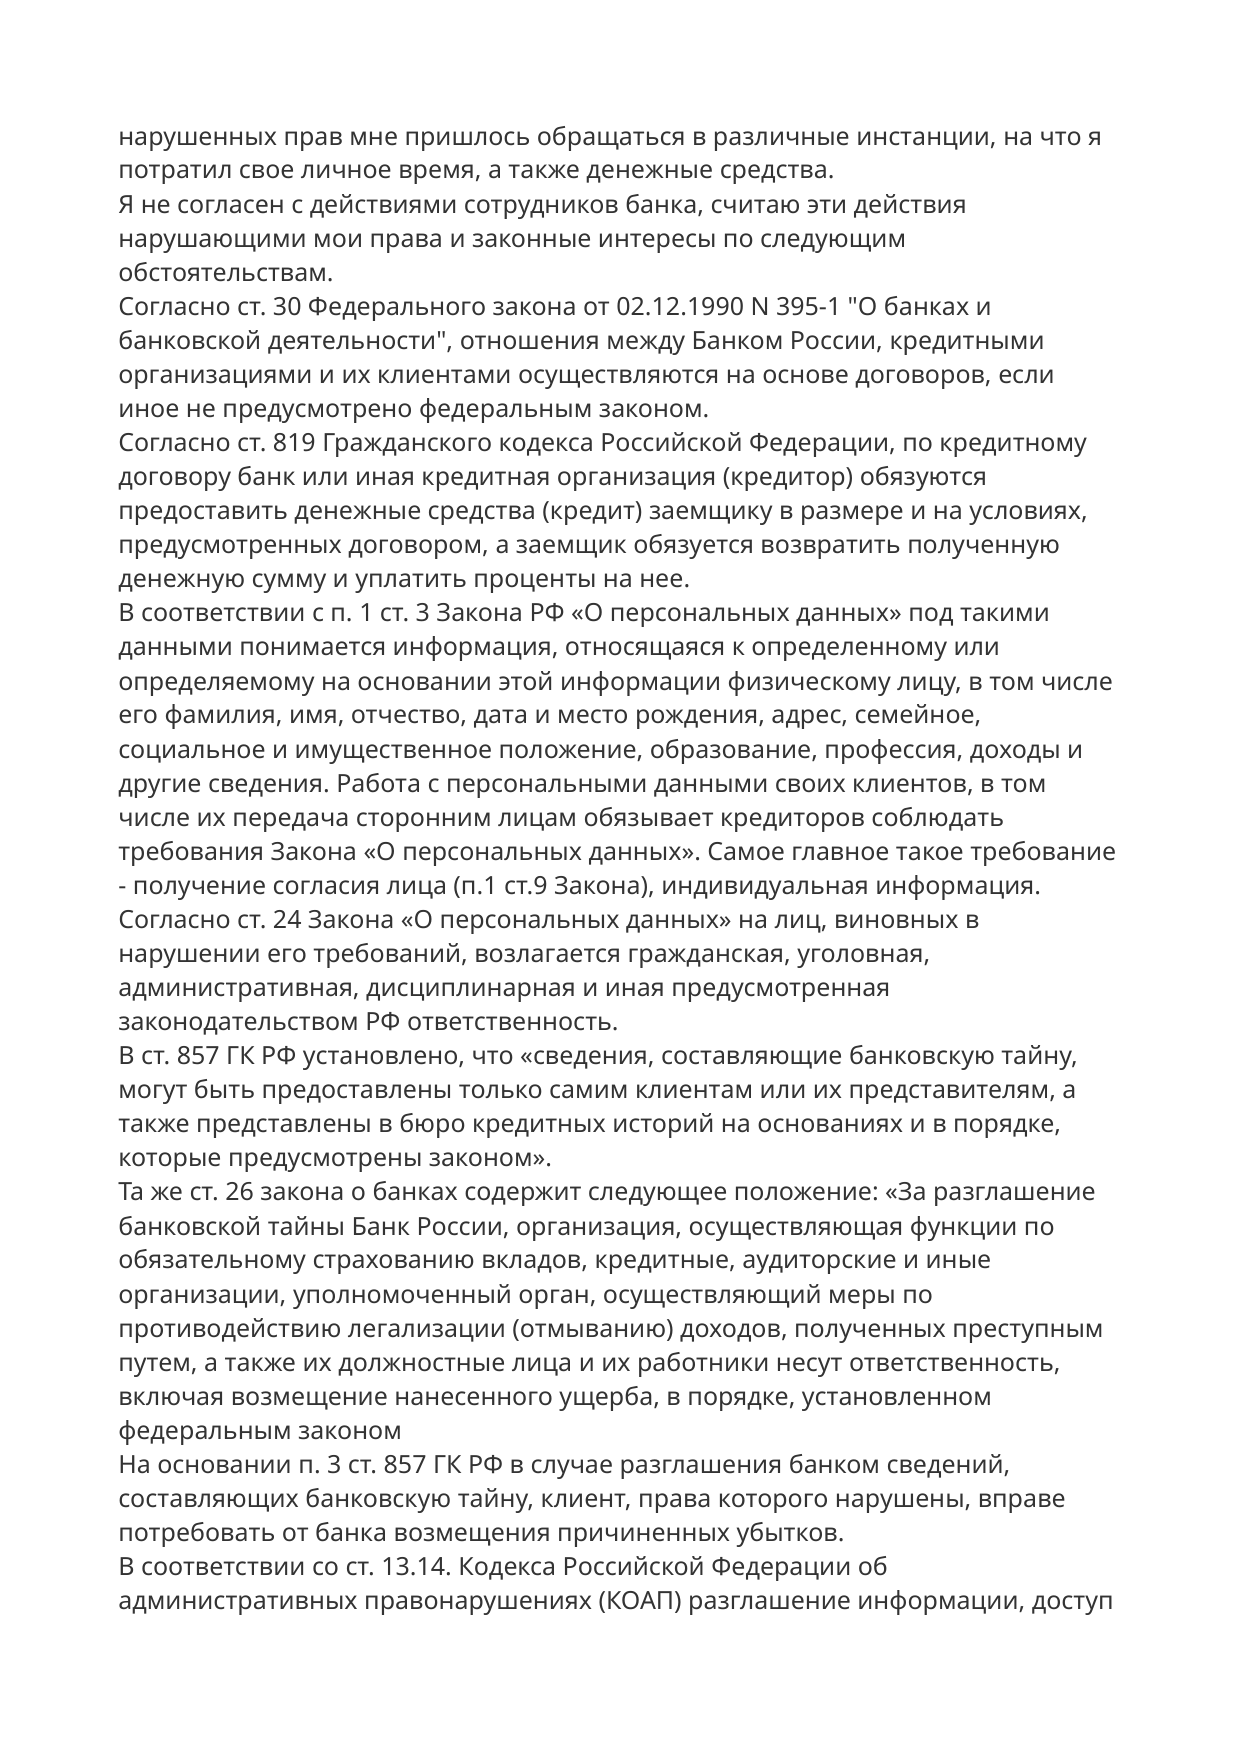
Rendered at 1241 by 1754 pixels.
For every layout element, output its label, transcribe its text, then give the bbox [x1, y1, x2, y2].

text нарушенных прав мне пришлось обращаться в различные инстанции, на что я потратил свое личное время, а также денежные средства. Я не согласен с действиями сотрудников банка, считаю эти действия нарушающими мои права и законные интересы по следующим обстоятельствам. Согласно ст. 30 Федерального закона от 02.12.1990 N 395-1 "О банках и банковской деятельности", отношения между Банком России, кредитными организациями и их клиентами осуществляются на основе договоров, если иное не предусмотрено федеральным законом. Согласно ст. 819 Гражданского кодекса Российской Федерации, по кредитному договору банк или иная кредитная организация (кредитор) обязуются предоставить денежные средства (кредит) заемщику в размере и на условиях, предусмотренных договором, а заемщик обязуется возвратить полученную денежную сумму и уплатить проценты на нее. В соответствии с п. 1 ст. 3 Закона РФ «О персональных данных» под такими данными понимается информация, относящаяся к определенному или определяемому на основании этой информации физическому лицу, в том числе его фамилия, имя, отчество, дата и место рождения, адрес, семейное, социальное и имущественное положение, образование, профессия, доходы и другие сведения. Работа с персональными данными своих клиентов, в том числе их передача сторонним лицам обязывает кредиторов соблюдать требования Закона «О персональных данных». Самое главное такое требование - получение согласия лица (п.1 ст.9 Закона), индивидуальная информация. Согласно ст. 24 Закона «О персональных данных» на лиц, виновных в нарушении его требований, возлагается гражданская, уголовная, административная, дисциплинарная и иная предусмотренная законодательством РФ ответственность. В ст. 857 ГК РФ установлено, что «сведения, составляющие банковскую тайну, могут быть предоставлены только самим клиентам или их представителям, а также представлены в бюро кредитных историй на основаниях и в порядке, которые предусмотрены законом». Та же ст. 26 закона о банках содержит следующее положение: «За разглашение банковской тайны Банк России, организация, осуществляющая функции по обязательному страхованию вкладов, кредитные, аудиторские и иные организации, уполномоченный орган, осуществляющий меры по противодействию легализации (отмыванию) доходов, полученных преступным путем, а также их должностные лица и их работники несут ответственность, включая возмещение нанесенного ущерба, в порядке, установленном федеральным законом На основании п. 3 ст. 857 ГК РФ в случае разглашения банком сведений, составляющих банковскую тайну, клиент, права которого нарушены, вправе потребовать от банка возмещения причиненных убытков. В соответствии со ст. 13.14. Кодекса Российской Федерации об административных правонарушениях (КОАП) разглашение информации, доступ [118, 118, 1122, 1617]
